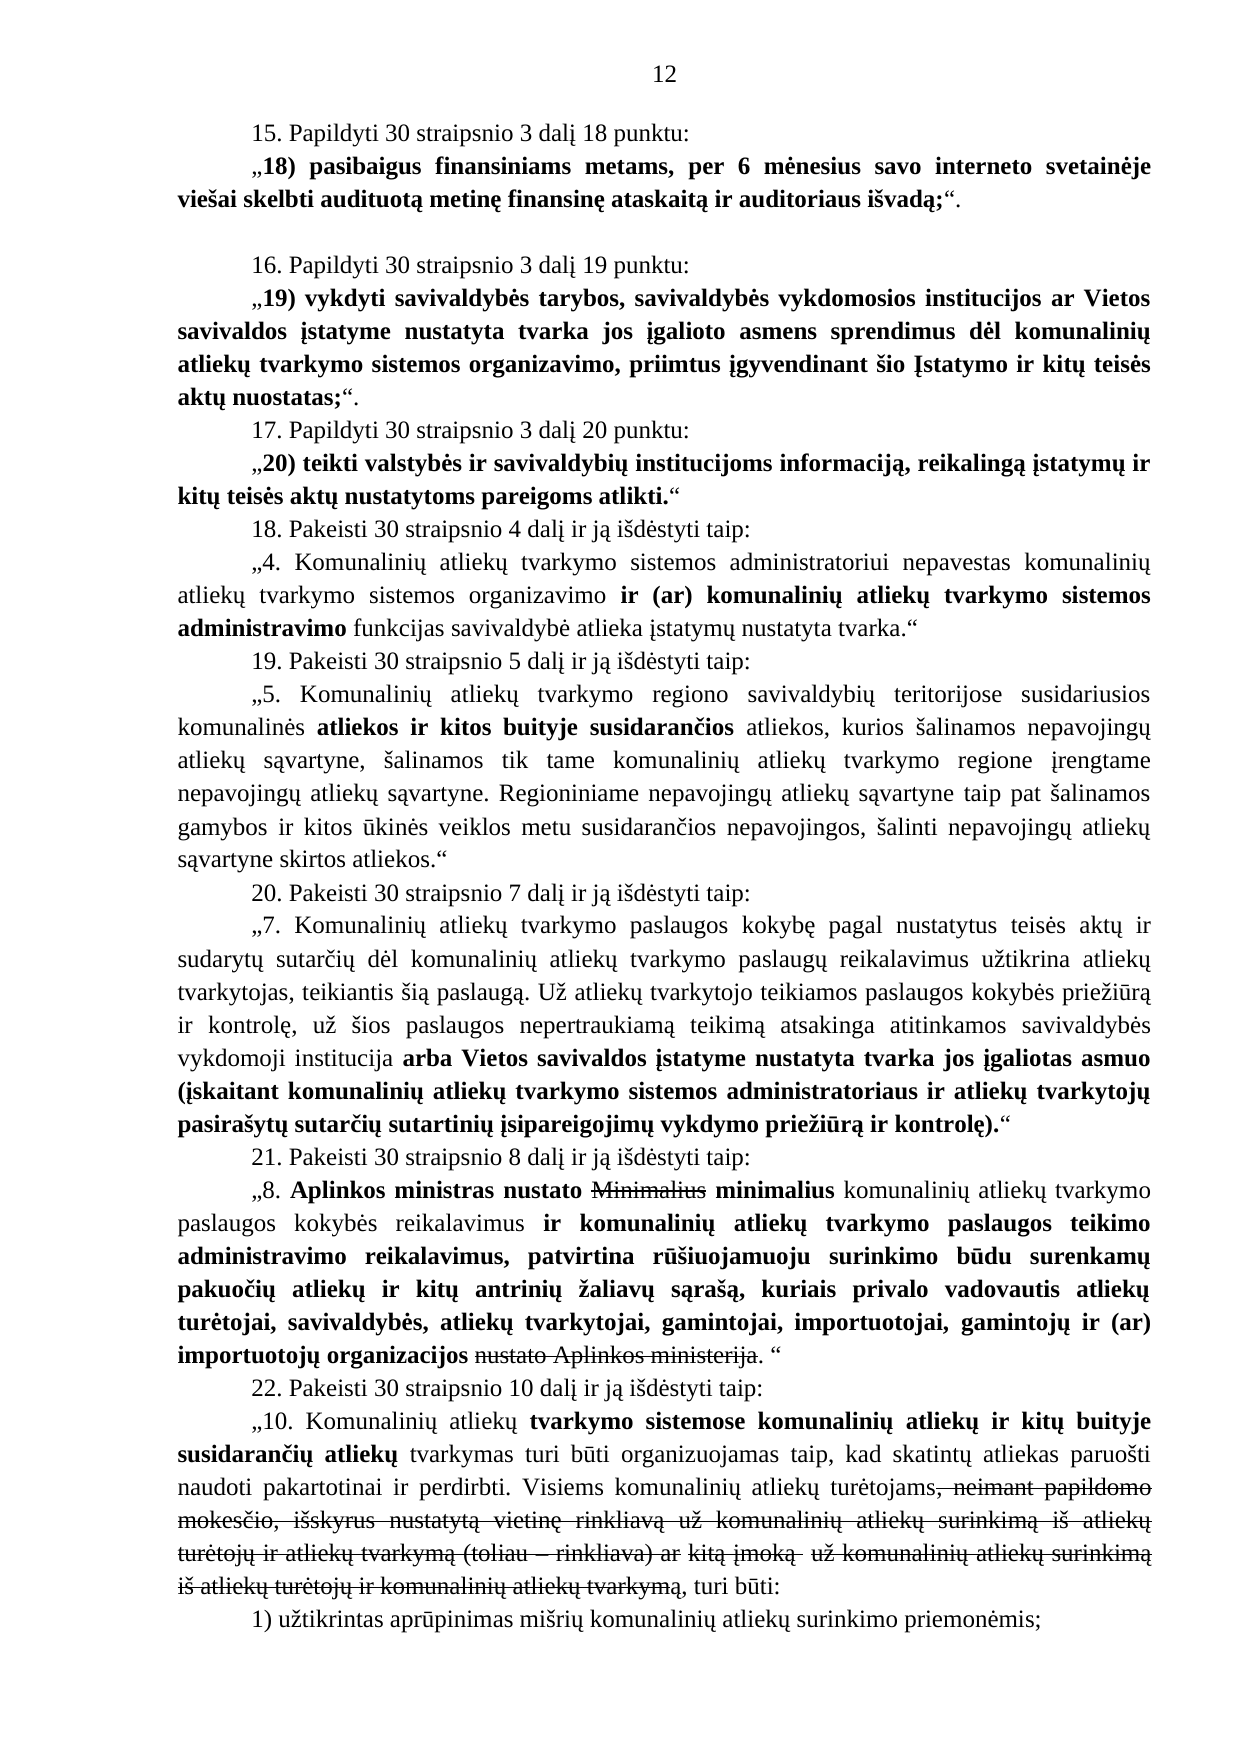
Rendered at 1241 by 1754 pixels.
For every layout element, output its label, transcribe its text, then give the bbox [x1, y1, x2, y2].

text „5. Komunalinių atliekų tvarkymo regiono savivaldybių teritorijose susidariusios komunalinės atliekos ir kitos buityje susidarančios atliekos, kurios šalinamos nepavojingų atliekų sąvartyne, šalinamos tik tame komunalinių atliekų tvarkymo regione įrengtame nepavojingų atliekų sąvartyne. Regioniniame nepavojingų atliekų sąvartyne taip pat šalinamos gamybos ir kitos ūkinės veiklos metu susidarančios nepavojingos, šalinti nepavojingų atliekų sąvartyne skirtos atliekos.“ [177, 679, 1151, 873]
text 1) užtikrintas aprūpinimas mišrių komunalinių atliekų surinkimo priemonėmis; [177, 1604, 1151, 1633]
text „7. Komunalinių atliekų tvarkymo paslaugos kokybę pagal nustatytus teisės aktų ir sudarytų sutarčių dėl komunalinių atliekų tvarkymo paslaugų reikalavimus užtikrina atliekų tvarkytojas, teikiantis šią paslaugą. Už atliekų tvarkytojo teikiamos paslaugos kokybės priežiūrą ir kontrolę, už šios paslaugos nepertraukiamą teikimą atsakinga atitinkamos savivaldybės vykdomoji institucija arba Vietos savivaldos įstatyme nustatyta tvarka jos įgaliotas asmuo (įskaitant komunalinių atliekų tvarkymo sistemos administratoriaus ir atliekų tvarkytojų pasirašytų sutarčių sutartinių įsipareigojimų vykdymo priežiūrą ir kontrolę).“ [177, 911, 1151, 1137]
text 21. Pakeisti 30 straipsnio 8 dalį ir ją išdėstyti taip: [177, 1142, 1151, 1171]
text „8. Aplinkos ministras nustato Minimalius minimalius komunalinių atliekų tvarkymo paslaugos kokybės reikalavimus ir komunalinių atliekų tvarkymo paslaugos teikimo administravimo reikalavimus, patvirtina rūšiuojamuoju surinkimo būdu surenkamų pakuočių atliekų ir kitų antrinių žaliavų sąrašą, kuriais privalo vadovautis atliekų turėtojai, savivaldybės, atliekų tvarkytojai, gamintojai, importuotojai, gamintojų ir (ar) importuotojų organizacijos nustato Aplinkos ministerija. “ [177, 1175, 1151, 1369]
text 15. Papildyti 30 straipsnio 3 dalį 18 punktu: [177, 118, 1151, 147]
text 17. Papildyti 30 straipsnio 3 dalį 20 punktu: [177, 415, 1151, 444]
text „19) vykdyti savivaldybės tarybos, savivaldybės vykdomosios institucijos ar Vietos savivaldos įstatyme nustatyta tvarka jos įgalioto asmens sprendimus dėl komunalinių atliekų tvarkymo sistemos organizavimo, priimtus įgyvendinant šio Įstatymo ir kitų teisės aktų nuostatas;“. [177, 283, 1151, 411]
text 20. Pakeisti 30 straipsnio 7 dalį ir ją išdėstyti taip: [177, 878, 1151, 906]
text 18. Pakeisti 30 straipsnio 4 dalį ir ją išdėstyti taip: [177, 514, 1151, 543]
text 22. Pakeisti 30 straipsnio 10 dalį ir ją išdėstyti taip: [177, 1373, 1151, 1402]
text „10. Komunalinių atliekų tvarkymo sistemose komunalinių atliekų ir kitų buityje susidarančių atliekų tvarkymas turi būti organizuojamas taip, kad skatintų atliekas paruošti naudoti pakartotinai ir perdirbti. Visiems komunalinių atliekų turėtojams, neimant papildomo mokesčio, išskyrus nustatytą vietinę rinkliavą už komunalinių atliekų surinkimą iš atliekų turėtojų ir atliekų tvarkymą (toliau – rinkliava) ar kitą įmoką už komunalinių atliekų surinkimą iš atliekų turėtojų ir komunalinių atliekų tvarkymą, turi būti: [177, 1406, 1151, 1521]
text 19. Pakeisti 30 straipsnio 5 dalį ir ją išdėstyti taip: [177, 646, 1151, 675]
text „18) pasibaigus finansiniams metams, per 6 mėnesius savo interneto svetainėje viešai skelbti audituotą metinę finansinę ataskaitą ir auditoriaus išvadą;“. [177, 151, 1151, 213]
text „4. Komunalinių atliekų tvarkymo sistemos administratoriui nepavestas komunalinių atliekų tvarkymo sistemos organizavimo ir (ar) komunalinių atliekų tvarkymo sistemos administravimo funkcijas savivaldybė atlieka įstatymų nustatyta tvarka.“ [177, 547, 1151, 642]
text „10. Komunalinių atliekų tvarkymo sistemose komunalinių atliekų ir kitų buityje susidarančių atliekų tvarkymas turi būti organizuojamas taip, kad skatintų atliekas paruošti naudoti pakartotinai ir perdirbti. Visiems komunalinių atliekų turėtojams, neimant papildomo mokesčio, išskyrus nustatytą vietinę rinkliavą už komunalinių atliekų surinkimą iš atliekų turėtojų ir atliekų tvarkymą (toliau – rinkliava) ar kitą įmoką už komunalinių atliekų surinkimą iš atliekų turėtojų ir komunalinių atliekų tvarkymą, turi būti: [177, 1522, 1151, 1600]
text 16. Papildyti 30 straipsnio 3 dalį 19 punktu: [177, 250, 1151, 279]
text „20) teikti valstybės ir savivaldybių institucijoms informaciją, reikalingą įstatymų ir kitų teisės aktų nustatytoms pareigoms atlikti.“ [177, 448, 1151, 510]
